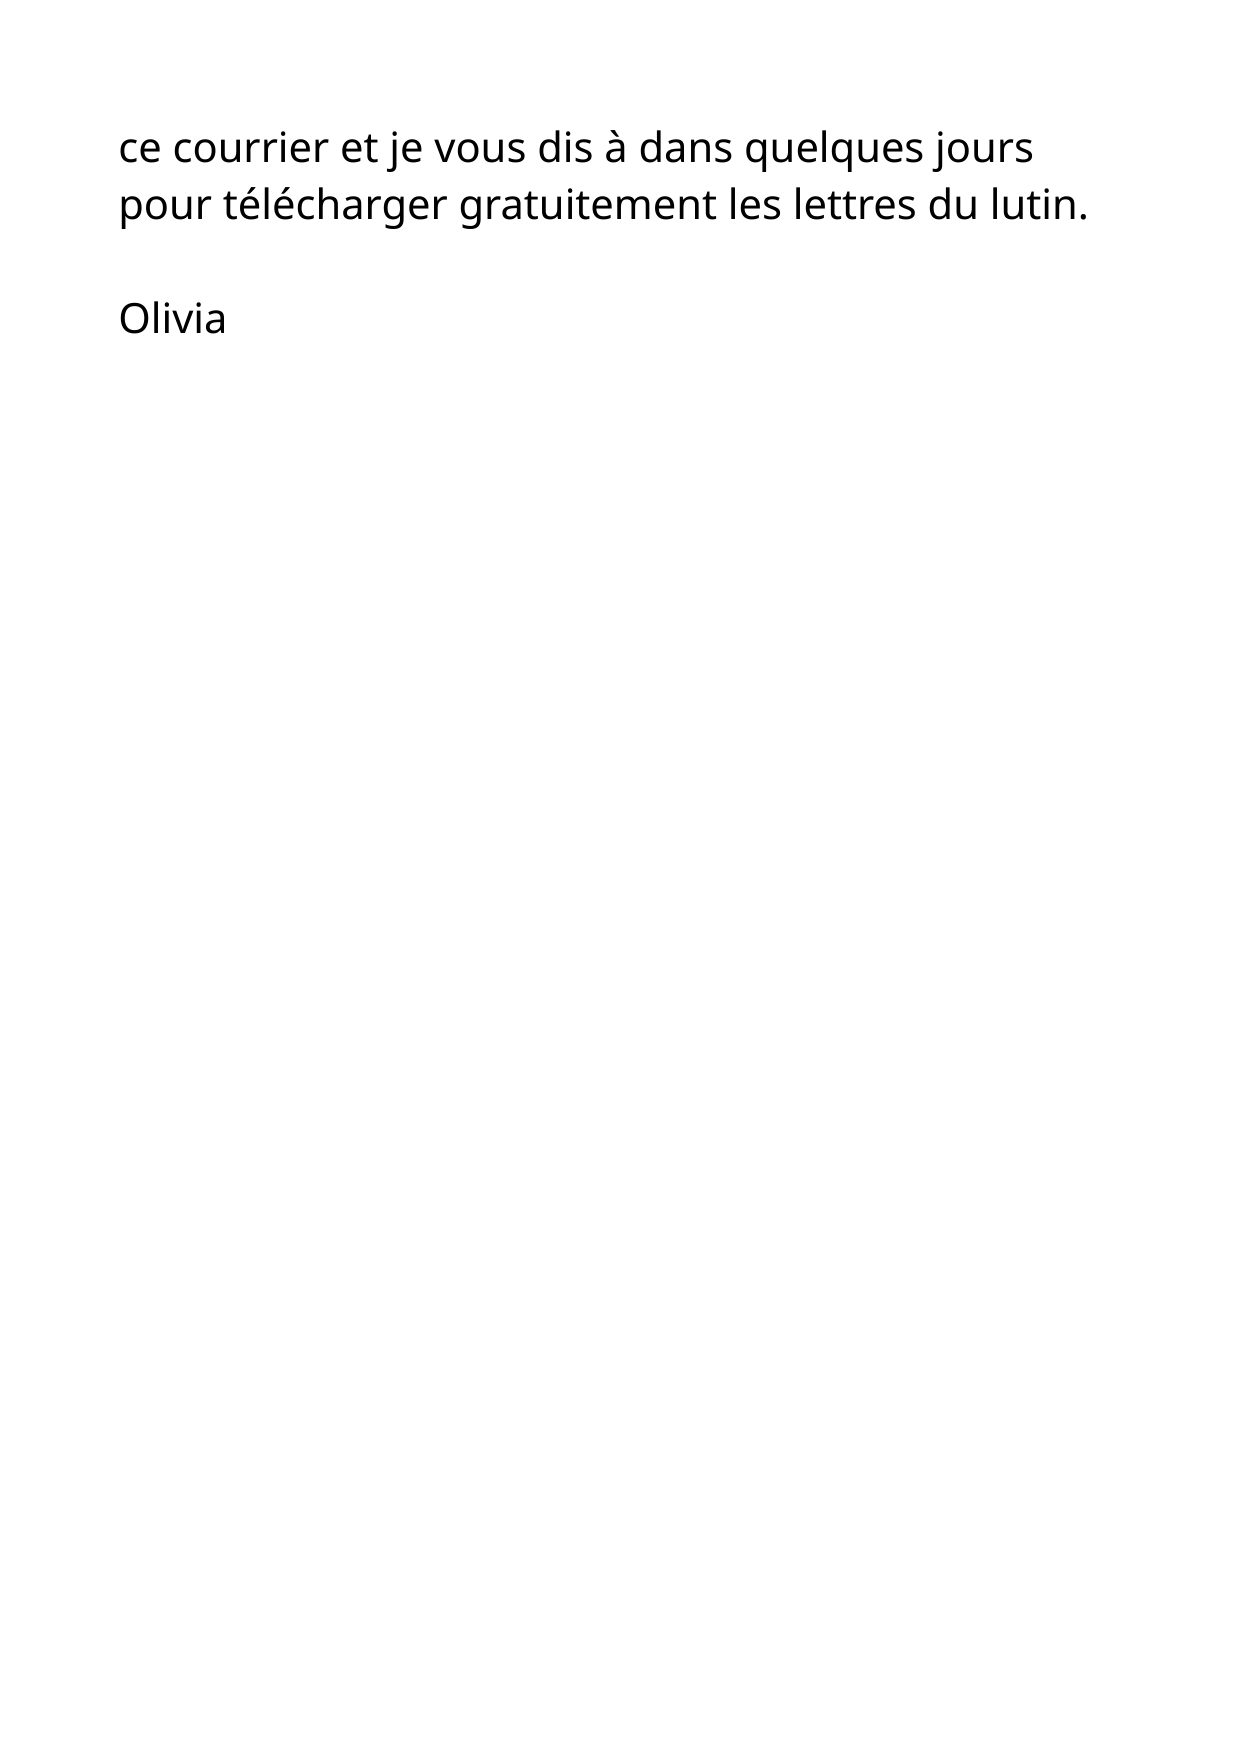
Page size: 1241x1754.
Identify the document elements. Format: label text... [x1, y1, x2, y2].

text ce courrier et je vous dis à dans quelques jours pour télécharger gratuitement les lettres du lutin. Olivia [118, 118, 1122, 345]
